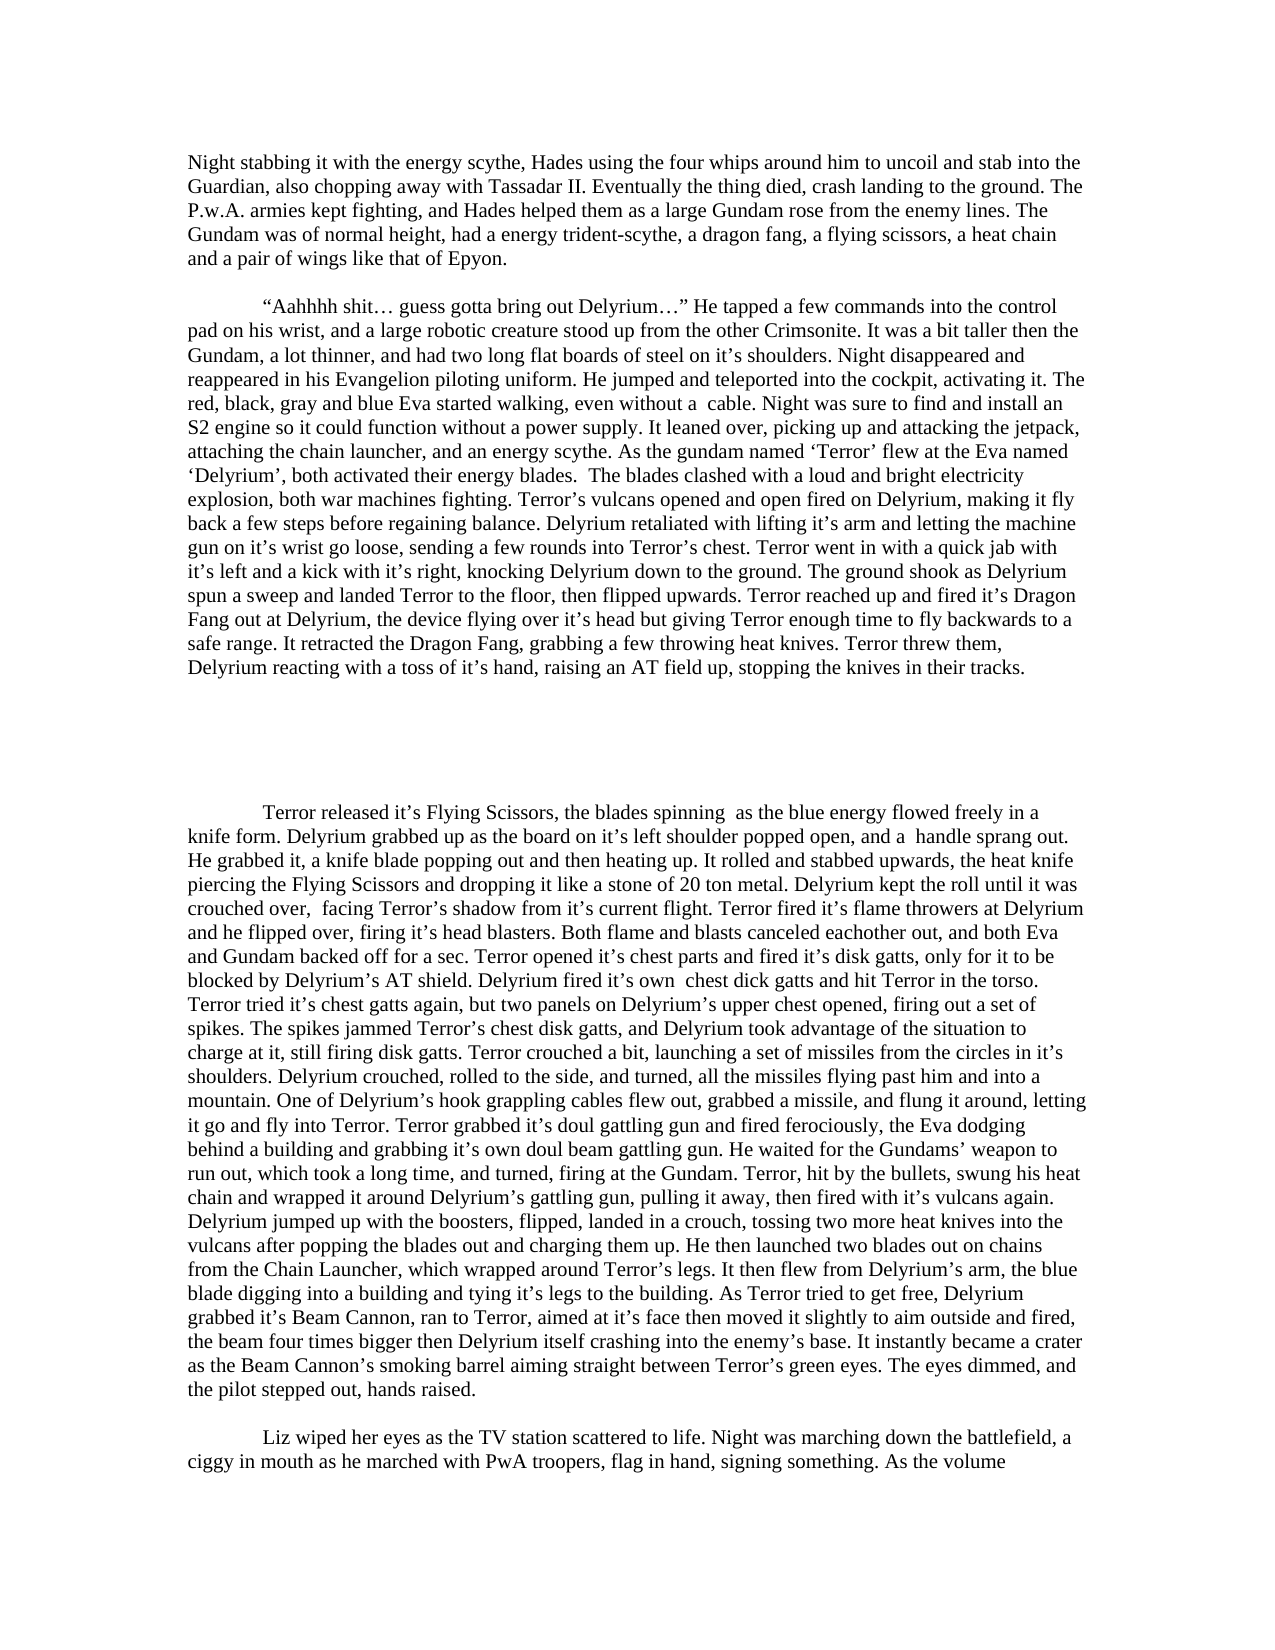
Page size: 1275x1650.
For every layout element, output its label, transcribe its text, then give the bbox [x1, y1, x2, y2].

text Night stabbing it with the energy scythe, Hades using the four whips around him to uncoil and stab into the Guardian, also chopping away with Tassadar II. Eventually the thing died, crash landing to the ground. The P.w.A. armies kept fighting, and Hades helped them as a large Gundam rose from the enemy lines. The Gundam was of normal height, had a energy trident-scythe, a dragon fang, a flying scissors, a heat chain and a pair of wings like that of Epyon. “Aahhhh shit… guess gotta bring out Delyrium…” He tapped a few commands into the control pad on his wrist, and a large robotic creature stood up from the other Crimsonite. It was a bit taller then the Gundam, a lot thinner, and had two long flat boards of steel on it’s shoulders. Night disappeared and reappeared in his Evangelion piloting uniform. He jumped and teleported into the cockpit, activating it. The red, black, gray and blue Eva started walking, even without a cable. Night was sure to find and install an S2 engine so it could function without a power supply. It leaned over, picking up and attacking the jetpack, attaching the chain launcher, and an energy scythe. As the gundam named ‘Terror’ flew at the Eva named ‘Delyrium’, both activated their energy blades. The blades clashed with a loud and bright electricity explosion, both war machines fighting. Terror’s vulcans opened and open fired on Delyrium, making it fly back a few steps before regaining balance. Delyrium retaliated with lifting it’s arm and letting the machine gun on it’s wrist go loose, sending a few rounds into Terror’s chest. Terror went in with a quick jab with it’s left and a kick with it’s right, knocking Delyrium down to the ground. The ground shook as Delyrium spun a sweep and landed Terror to the floor, then flipped upwards. Terror reached up and fired it’s Dragon Fang out at Delyrium, the device flying over it’s head but giving Terror enough time to fly backwards to a safe range. It retracted the Dragon Fang, grabbing a few throwing heat knives. Terror threw them, Delyrium reacting with a toss of it’s hand, raising an AT field up, stopping the knives in their tracks. Terror released it’s Flying Scissors, the blades spinning as the blue energy flowed freely in a knife form. Delyrium grabbed up as the board on it’s left shoulder popped open, and a handle sprang out. He grabbed it, a knife blade popping out and then heating up. It rolled and stabbed upwards, the heat knife piercing the Flying Scissors and dropping it like a stone of 20 ton metal. Delyrium kept the roll until it was crouched over, facing Terror’s shadow from it’s current flight. Terror fired it’s flame throwers at Delyrium and he flipped over, firing it’s head blasters. Both flame and blasts canceled eachother out, and both Eva and Gundam backed off for a sec. Terror opened it’s chest parts and fired it’s disk gatts, only for it to be blocked by Delyrium’s AT shield. Delyrium fired it’s own chest dick gatts and hit Terror in the torso. Terror tried it’s chest gatts again, but two panels on Delyrium’s upper chest opened, firing out a set of spikes. The spikes jammed Terror’s chest disk gatts, and Delyrium took advantage of the situation to charge at it, still firing disk gatts. Terror crouched a bit, launching a set of missiles from the circles in it’s shoulders. Delyrium crouched, rolled to the side, and turned, all the missiles flying past him and into a mountain. One of Delyrium’s hook grappling cables flew out, grabbed a missile, and flung it around, letting it go and fly into Terror. Terror grabbed it’s doul gattling gun and fired ferociously, the Eva dodging behind a building and grabbing it’s own doul beam gattling gun. He waited for the Gundams’ weapon to run out, which took a long time, and turned, firing at the Gundam. Terror, hit by the bullets, swung his heat chain and wrapped it around Delyrium’s gattling gun, pulling it away, then fired with it’s vulcans again. Delyrium jumped up with the boosters, flipped, landed in a crouch, tossing two more heat knives into the vulcans after popping the blades out and charging them up. He then launched two blades out on chains from the Chain Launcher, which wrapped around Terror’s legs. It then flew from Delyrium’s arm, the blue blade digging into a building and tying it’s legs to the building. As Terror tried to get free, Delyrium grabbed it’s Beam Cannon, ran to Terror, aimed at it’s face then moved it slightly to aim outside and fired, the beam four times bigger then Delyrium itself crashing into the enemy’s base. It instantly became a crater as the Beam Cannon’s smoking barrel aiming straight between Terror’s green eyes. The eyes dimmed, and the pilot stepped out, hands raised. Liz wiped her eyes as the TV station scattered to life. Night was marching down the battlefield, a ciggy in mouth as he marched with PwA troopers, flag in hand, signing something. As the volume [187, 150, 1087, 1473]
